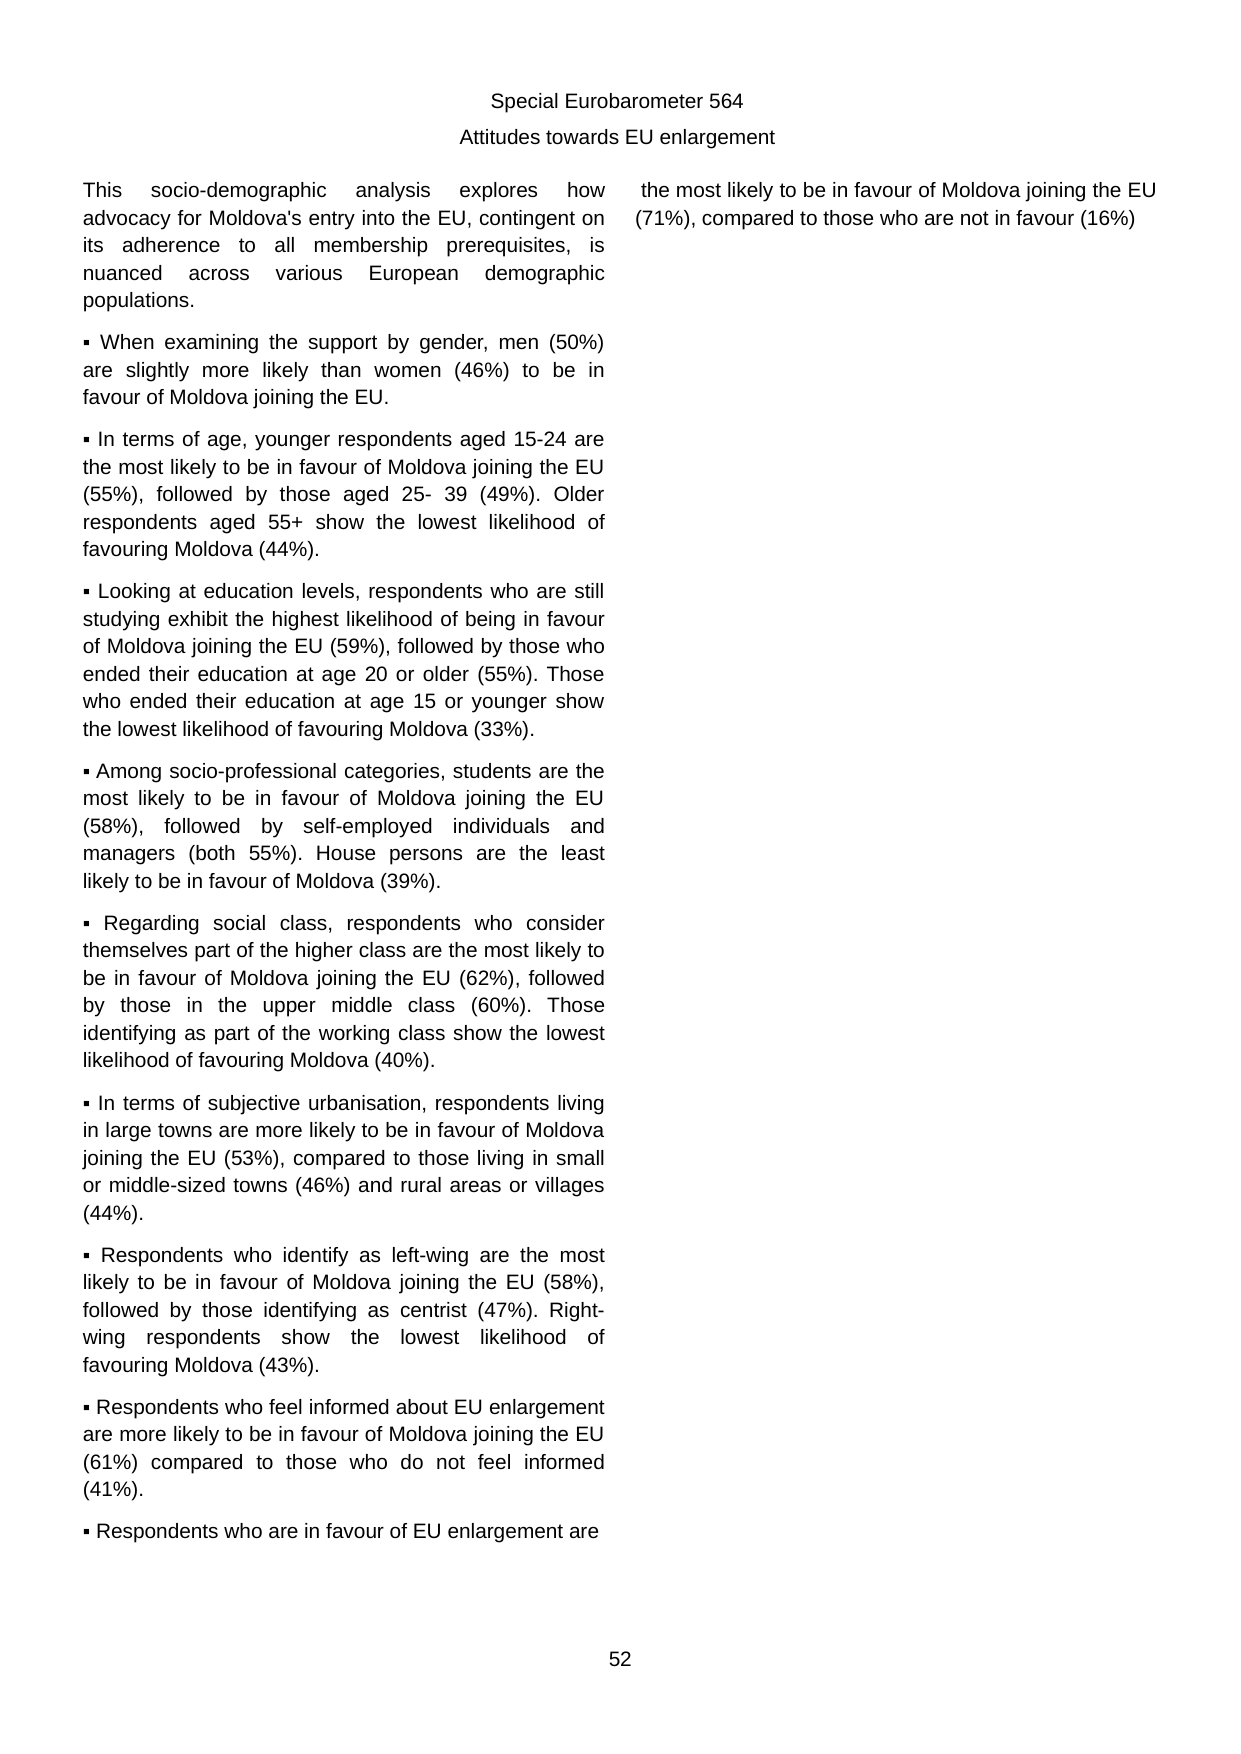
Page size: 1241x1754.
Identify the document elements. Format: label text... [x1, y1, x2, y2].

text ▪ In terms of subjective urbanisation, respondents living in large towns are more likely to be in favour of Moldova joining the EU (53%), compared to those living in small or middle-sized towns (46%) and rural areas or villages (44%). [83, 1090, 605, 1224]
text ▪ When examining the support by gender, men (50%) are slightly more likely than women (46%) to be in favour of Moldova joining the EU. [83, 330, 605, 409]
text ▪ Respondents who feel informed about EU enlargement are more likely to be in favour of Moldova joining the EU (61%) compared to those who do not feel informed (41%). [83, 1394, 605, 1501]
text ▪ Respondents who are in favour of EU enlargement are [83, 1519, 605, 1543]
text ▪ Looking at education levels, respondents who are still studying exhibit the highest likelihood of being in favour of Moldova joining the EU (59%), followed by those who ended their education at age 20 or older (55%). Those who ended their education at age 15 or younger show the lowest likelihood of favouring Moldova (33%). [83, 579, 605, 741]
text ▪ In terms of age, younger respondents aged 15-24 are the most likely to be in favour of Moldova joining the EU (55%), followed by those aged 25- 39 (49%). Older respondents aged 55+ show the lowest likelihood of favouring Moldova (44%). [83, 427, 605, 561]
text ▪ Among socio-professional categories, students are the most likely to be in favour of Moldova joining the EU (58%), followed by self-employed individuals and managers (both 55%). House persons are the least likely to be in favour of Moldova (39%). [83, 759, 605, 893]
text ▪ Respondents who identify as left-wing are the most likely to be in favour of Moldova joining the EU (58%), followed by those identifying as centrist (47%). Right-wing respondents show the lowest likelihood of favouring Moldova (43%). [83, 1242, 605, 1376]
text the most likely to be in favour of Moldova joining the EU (71%), compared to those who are not in favour (16%) [635, 178, 1157, 229]
text ▪ Regarding social class, respondents who consider themselves part of the higher class are the most likely to be in favour of Moldova joining the EU (62%), followed by those in the upper middle class (60%). Those identifying as part of the working class show the lowest likelihood of favouring Moldova (40%). [83, 911, 605, 1072]
text This socio-demographic analysis explores how advocacy for Moldova's entry into the EU, contingent on its adherence to all membership prerequisites, is nuanced across various European demographic populations. [83, 178, 605, 312]
